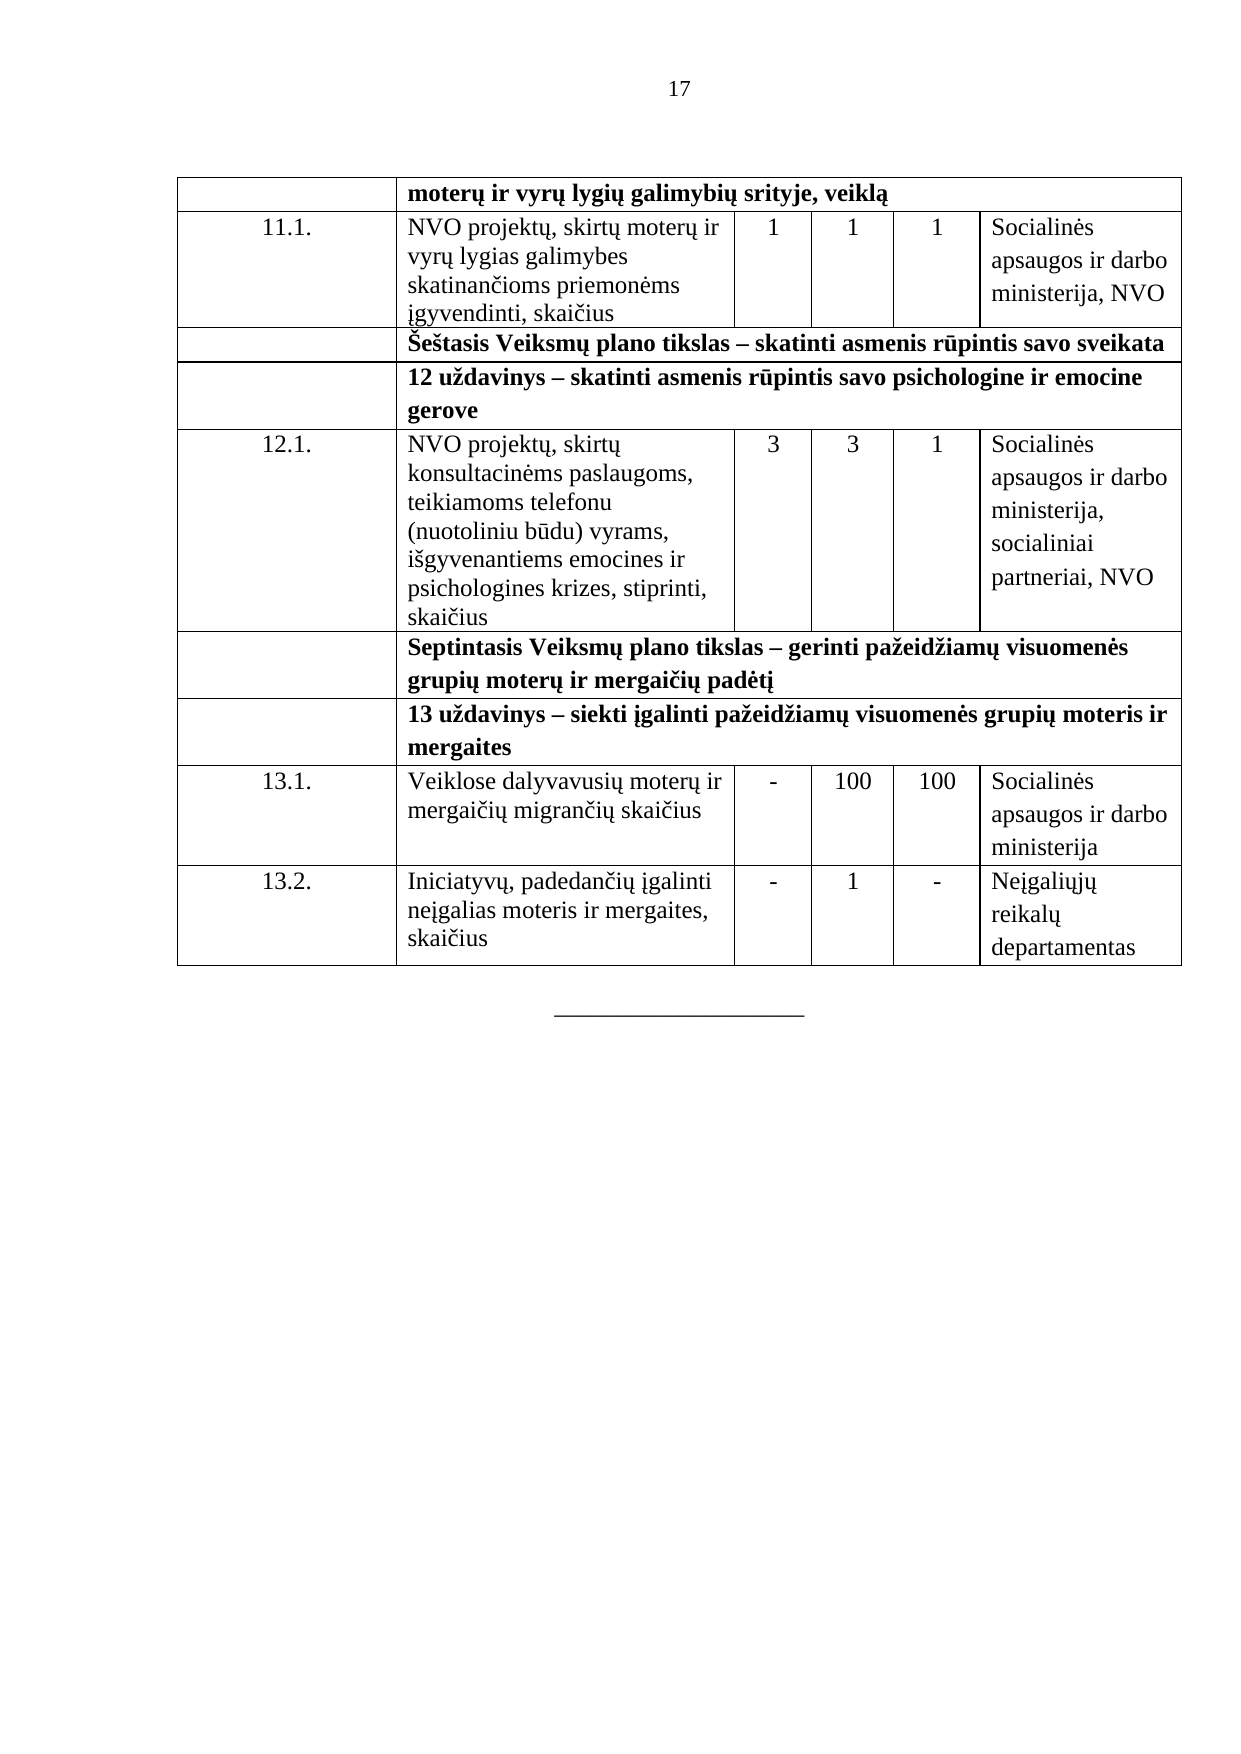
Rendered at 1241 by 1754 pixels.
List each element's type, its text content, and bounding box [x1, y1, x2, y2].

table_cell 13.2. [178, 866, 396, 965]
table_cell NVO projektų, skirtų moterų ir vyrų lygias galimybes skatinančioms priemonėms įgyvendinti, skaičius [397, 212, 734, 327]
text –––––––––––––––––––– [177, 999, 1181, 1028]
table_cell 1 [894, 212, 979, 327]
table_cell 12 uždavinys – skatinti asmenis rūpintis savo psichologine ir emocine gerove [397, 363, 1181, 428]
table_cell 11.1. [178, 212, 396, 327]
table_cell 13.1. [178, 766, 396, 865]
table_cell 1 [812, 866, 893, 965]
table_cell [178, 178, 396, 211]
table_cell [178, 363, 396, 428]
table_cell 100 [812, 766, 893, 865]
table_cell 13 uždavinys – siekti įgalinti pažeidžiamų visuomenės grupių moteris ir mergaites [397, 699, 1181, 765]
table_cell [178, 699, 396, 765]
table_cell 12.1. [178, 430, 396, 631]
table_cell Socialinės apsaugos ir darbo ministerija [981, 766, 1181, 865]
table_cell 11 uždavinys – stiprinti nevyriausybinių organizacijų, dirbančių moterų ir vyrų lygių galimybių srityje, veiklą [397, 178, 1181, 211]
table_cell - [894, 866, 979, 965]
table_cell Socialinės apsaugos ir darbo ministerija, socialiniai partneriai, NVO [981, 430, 1181, 631]
table_cell 3 [735, 430, 811, 631]
table_cell NVO projektų, skirtų konsultacinėms paslaugoms, teikiamoms telefonu (nuotoliniu būdu) vyrams, išgyvenantiems emocines ir psichologines krizes, stiprinti, skaičius [397, 430, 734, 631]
table_cell Šeštasis Veiksmų plano tikslas – skatinti asmenis rūpintis savo sveikata [397, 328, 1181, 361]
table_cell [178, 632, 396, 698]
table_cell Veiklose dalyvavusių moterų ir mergaičių migrančių skaičius [397, 766, 734, 865]
table_cell - [735, 766, 811, 865]
table_cell 3 [812, 430, 893, 631]
table_cell 1 [735, 212, 811, 327]
table_cell Septintasis Veiksmų plano tikslas – gerinti pažeidžiamų visuomenės grupių moterų ir mergaičių padėtį [397, 632, 1181, 698]
table_cell 100 [894, 766, 979, 865]
table_cell 1 [812, 212, 893, 327]
table_cell 1 [894, 430, 979, 631]
table_cell Iniciatyvų, padedančių įgalinti neįgalias moteris ir mergaites, skaičius [397, 866, 734, 965]
table_cell Neįgaliųjų reikalų departamentas [981, 866, 1181, 965]
table_cell [178, 328, 396, 361]
table_cell - [735, 866, 811, 965]
table_cell Socialinės apsaugos ir darbo ministerija, NVO [981, 212, 1181, 327]
